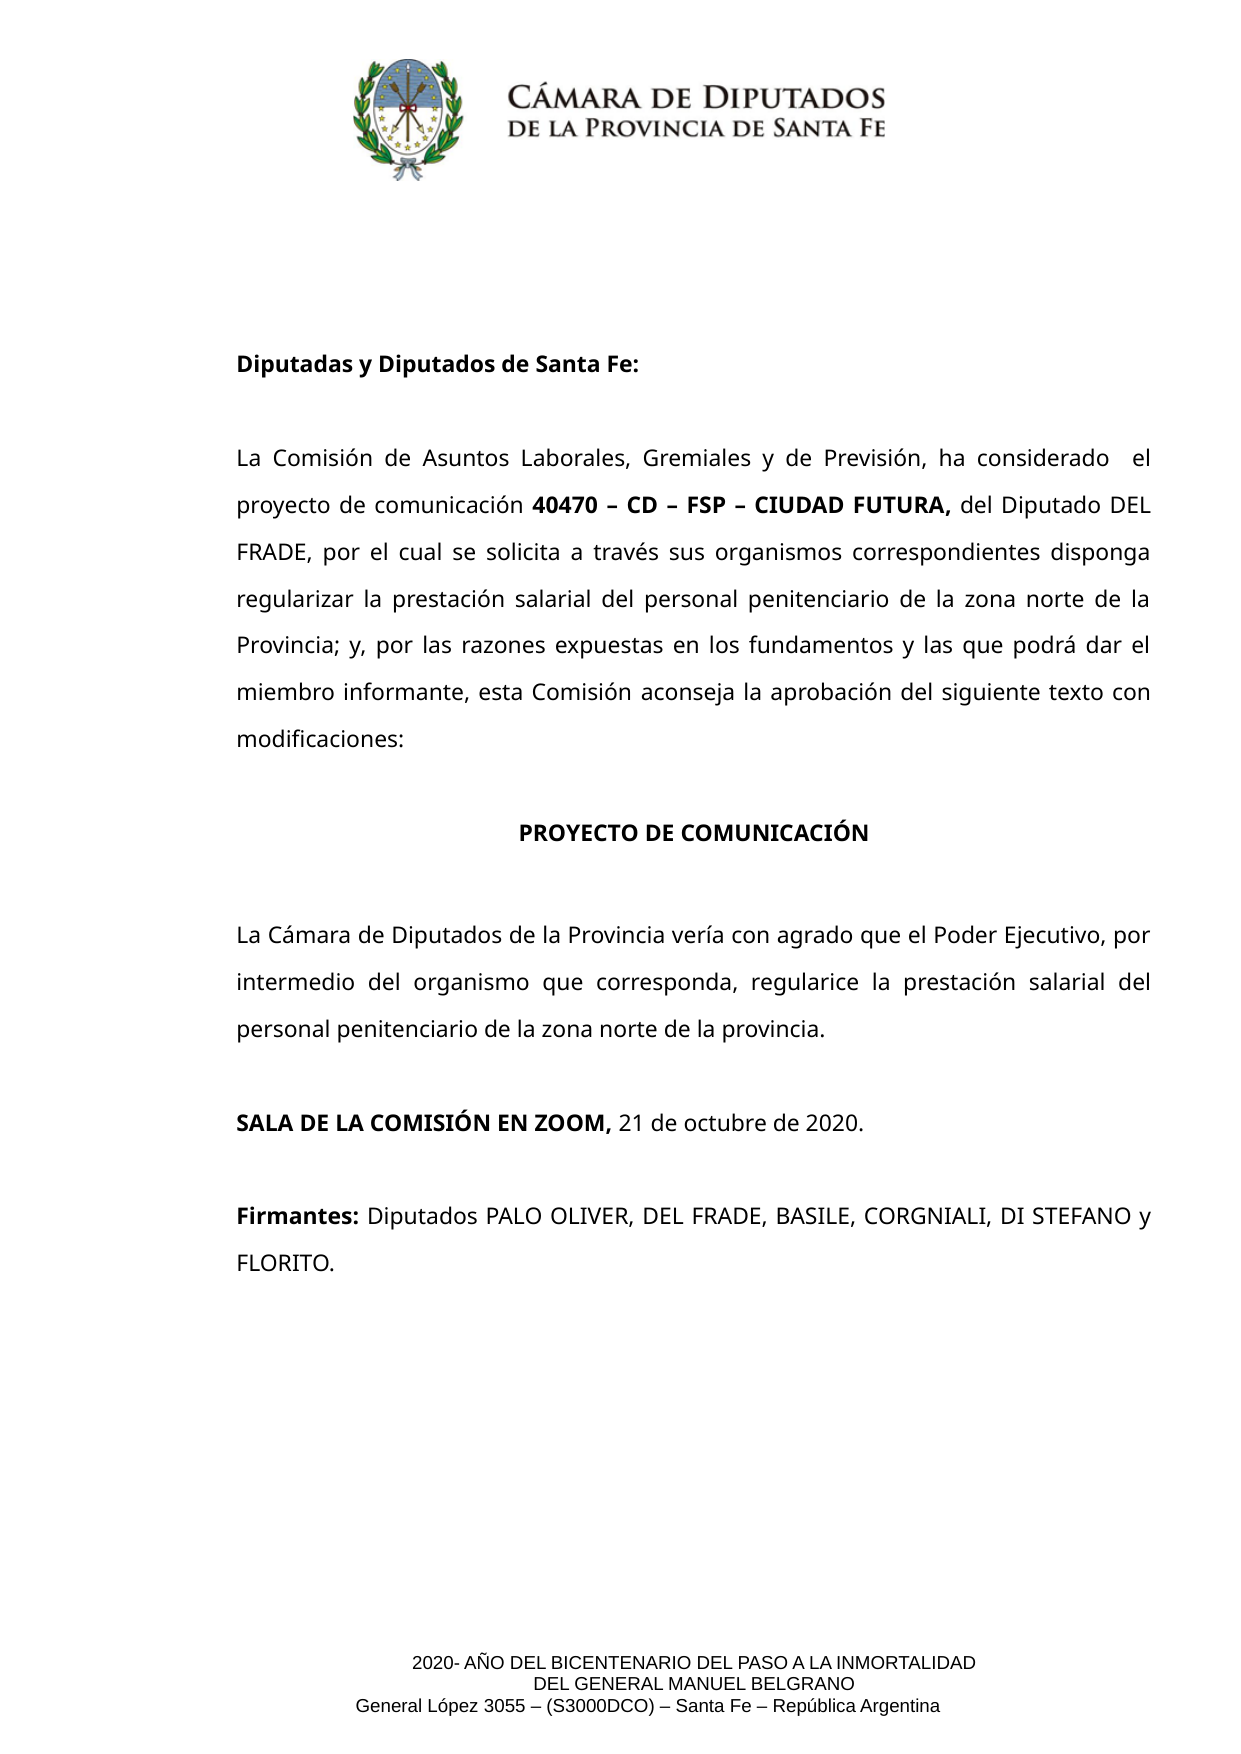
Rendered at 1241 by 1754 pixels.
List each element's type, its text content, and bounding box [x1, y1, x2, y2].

text La Cámara de Diputados de la Provincia vería con agrado que el Poder Ejecutivo, por intermedio del organismo que corresponda, regularice la prestación salarial del personal penitenciario de la zona norte de la provincia. [236, 919, 1152, 1044]
text Diputadas y Diputados de Santa Fe: [236, 348, 1152, 379]
text Firmantes: Diputados PALO OLIVER, DEL FRADE, BASILE, CORGNIALI, DI STEFANO y FLORITO. [236, 1200, 1152, 1278]
text PROYECTO DE COMUNICACIÓN [236, 817, 1152, 848]
text SALA DE LA COMISIÓN EN ZOOM, 21 de octubre de 2020. [236, 1107, 1152, 1138]
text La Comisión de Asuntos Laborales, Gremiales y de Previsión, ha considerado el proyecto de comunicación 40470 – CD – FSP – CIUDAD FUTURA, del Diputado DEL FRADE, por el cual se solicita a través sus organismos correspondientes disponga regularizar la prestación salarial del personal penitenciario de la zona norte de la Provincia; y, por las razones expuestas en los fundamentos y las que podrá dar el miembro informante, esta Comisión aconseja la aprobación del siguiente texto con modificaciones: [236, 442, 1152, 754]
